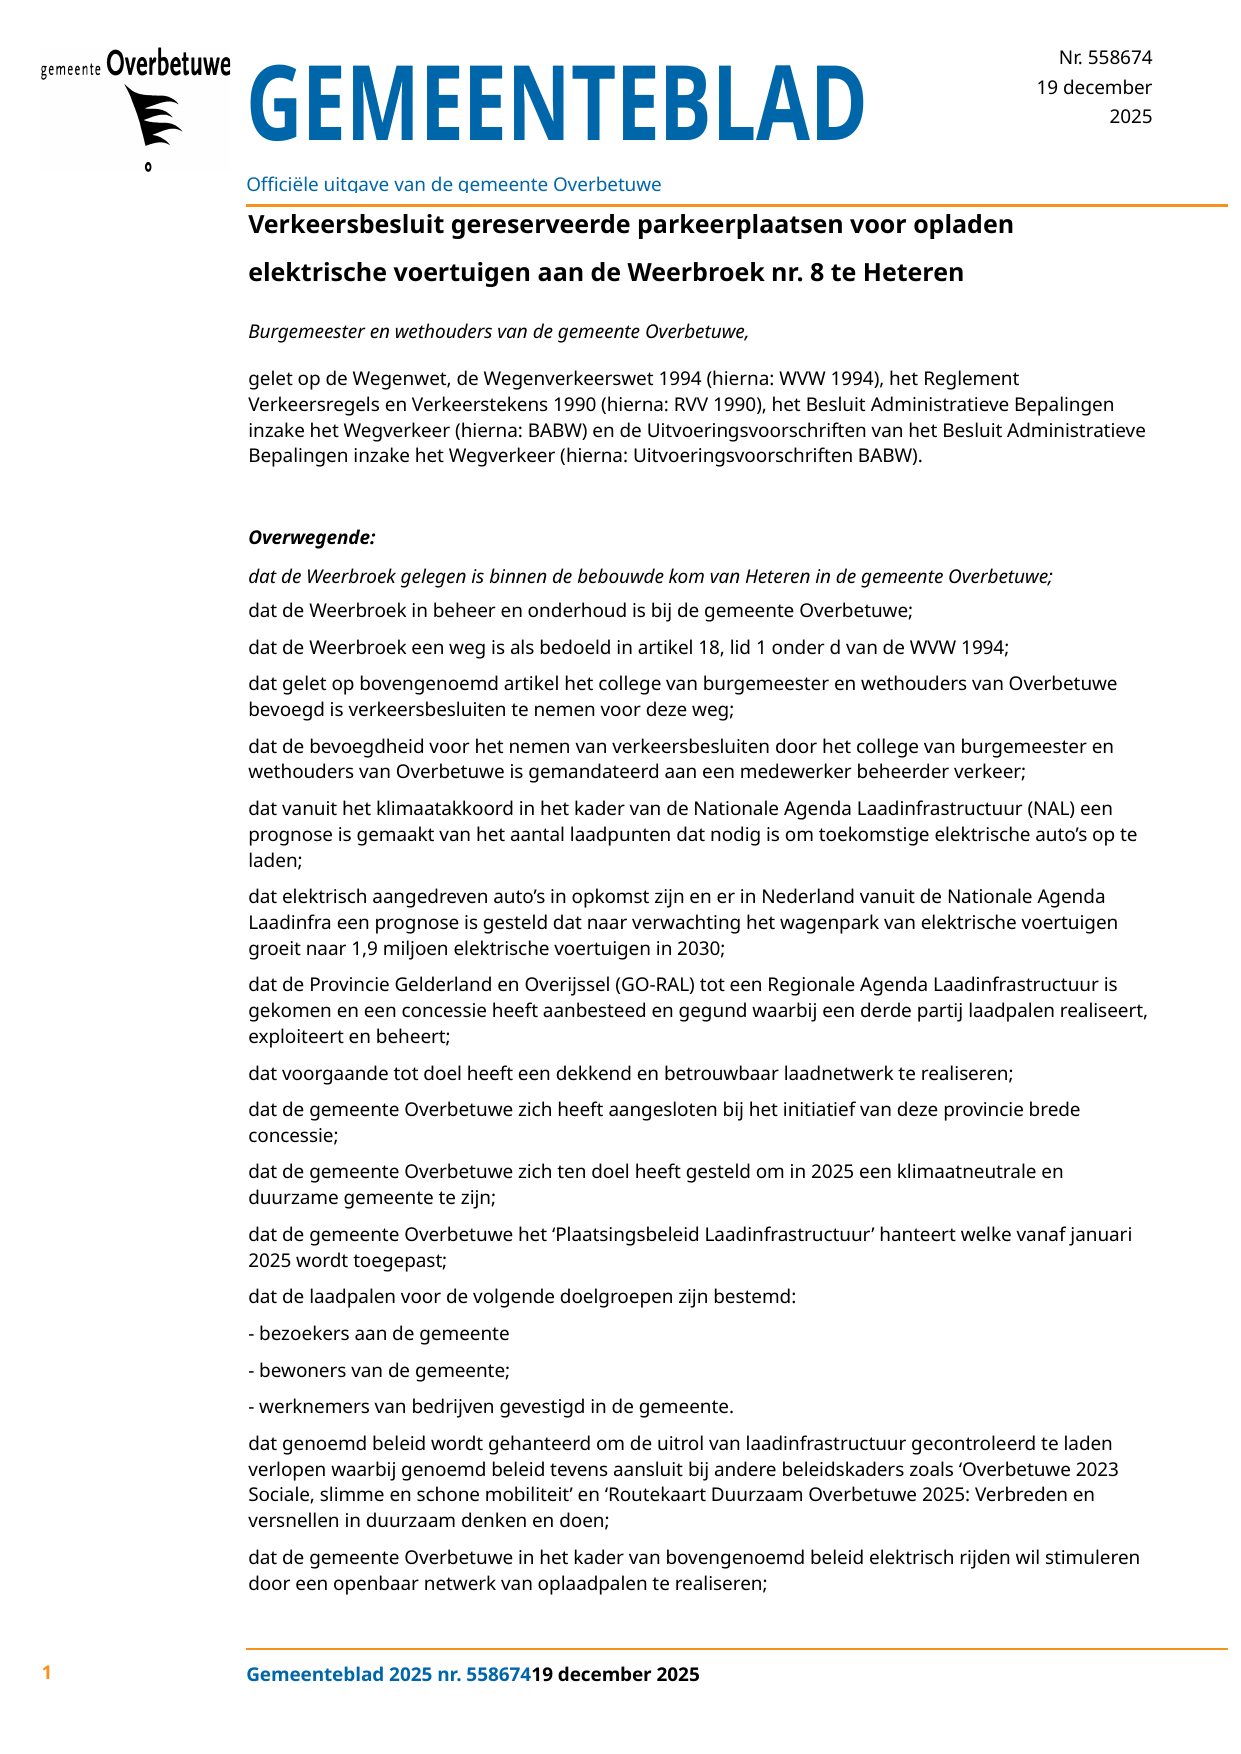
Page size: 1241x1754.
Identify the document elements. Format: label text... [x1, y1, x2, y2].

text dat elektrisch aangedreven auto’s in opkomst zijn en er in Nederland vanuit de Nationale Agenda Laadinfra een prognose is gesteld dat naar verwachting het wagenpark van elektrische voertuigen groeit naar 1,9 miljoen elektrische voertuigen in 2030; [248, 883, 1152, 961]
text gelet op de Wegenwet, de Wegenverkeerswet 1994 (hierna: WVW 1994), het Reglement Verkeersregels en Verkeerstekens 1990 (hierna: RVV 1990), het Besluit Administratieve Bepalingen inzake het Wegverkeer (hierna: BABW) en de Uitvoeringsvoorschriften van het Besluit Administratieve Bepalingen inzake het Wegverkeer (hierna: Uitvoeringsvoorschriften BABW). [248, 366, 1152, 468]
text Verkeersbesluit gereserveerde parkeerplaatsen voor opladen elektrische voertuigen aan de Weerbroek nr. 8 te Heteren [248, 207, 1152, 288]
text - werknemers van bedrijven gevestigd in de gemeente. [248, 1393, 1152, 1419]
picture [41, 47, 231, 172]
text dat de gemeente Overbetuwe het ‘Plaatsingsbeleid Laadinfrastructuur’ hanteert welke vanaf januari 2025 wordt toegepast; [248, 1221, 1152, 1273]
text dat de bevoegdheid voor het nemen van verkeersbesluiten door het college van burgemeester en wethouders van Overbetuwe is gemandateerd aan een medewerker beheerder verkeer; [248, 733, 1152, 784]
text dat de gemeente Overbetuwe in het kader van bovengenoemd beleid elektrisch rijden wil stimuleren door een openbaar netwerk van oplaadpalen te realiseren; [248, 1544, 1152, 1596]
text Burgemeester en wethouders van de gemeente Overbetuwe, [248, 318, 1152, 344]
text dat genoemd beleid wordt gehanteerd om de uitrol van laadinfrastructuur gecontroleerd te laden verlopen waarbij genoemd beleid tevens aansluit bij andere beleidskaders zoals ‘Overbetuwe 2023 Sociale, slimme en schone mobiliteit’ en ‘Routekaart Duurzaam Overbetuwe 2025: Verbreden en versnellen in duurzaam denken en doen; [248, 1430, 1152, 1533]
text dat de Weerbroek gelegen is binnen de bebouwde kom van Heteren in de gemeente Overbetuwe; [248, 563, 1152, 589]
text dat de Provincie Gelderland en Overijssel (GO-RAL) tot een Regionale Agenda Laadinfrastructuur is gekomen en een concessie heeft aanbesteed en gegund waarbij een derde partij laadpalen realiseert, exploiteert en beheert; [248, 972, 1152, 1049]
text dat vanuit het klimaatakkoord in het kader van de Nationale Agenda Laadinfrastructuur (NAL) een prognose is gemaakt van het aantal laadpunten dat nodig is om toekomstige elektrische auto’s op te laden; [248, 795, 1152, 872]
text - bewoners van de gemeente; [248, 1357, 1152, 1383]
text dat voorgaande tot doel heeft een dekkend en betrouwbaar laadnetwerk te realiseren; [248, 1060, 1152, 1085]
text dat de laadpalen voor de volgende doelgroepen zijn bestemd: [248, 1283, 1152, 1309]
text dat de gemeente Overbetuwe zich heeft aangesloten bij het initiatief van deze provincie brede concessie; [248, 1096, 1152, 1148]
text dat de Weerbroek een weg is als bedoeld in artikel 18, lid 1 onder d van de WVW 1994; [248, 634, 1152, 659]
text dat de gemeente Overbetuwe zich ten doel heeft gesteld om in 2025 een klimaatneutrale en duurzame gemeente te zijn; [248, 1159, 1152, 1210]
text dat gelet op bovengenoemd artikel het college van burgemeester en wethouders van Overbetuwe bevoegd is verkeersbesluiten te nemen voor deze weg; [248, 671, 1152, 722]
text dat de Weerbroek in beheer en onderhoud is bij de gemeente Overbetuwe; [248, 597, 1152, 623]
text - bezoekers aan de gemeente [248, 1320, 1152, 1346]
text Overwegende: [248, 524, 1152, 549]
